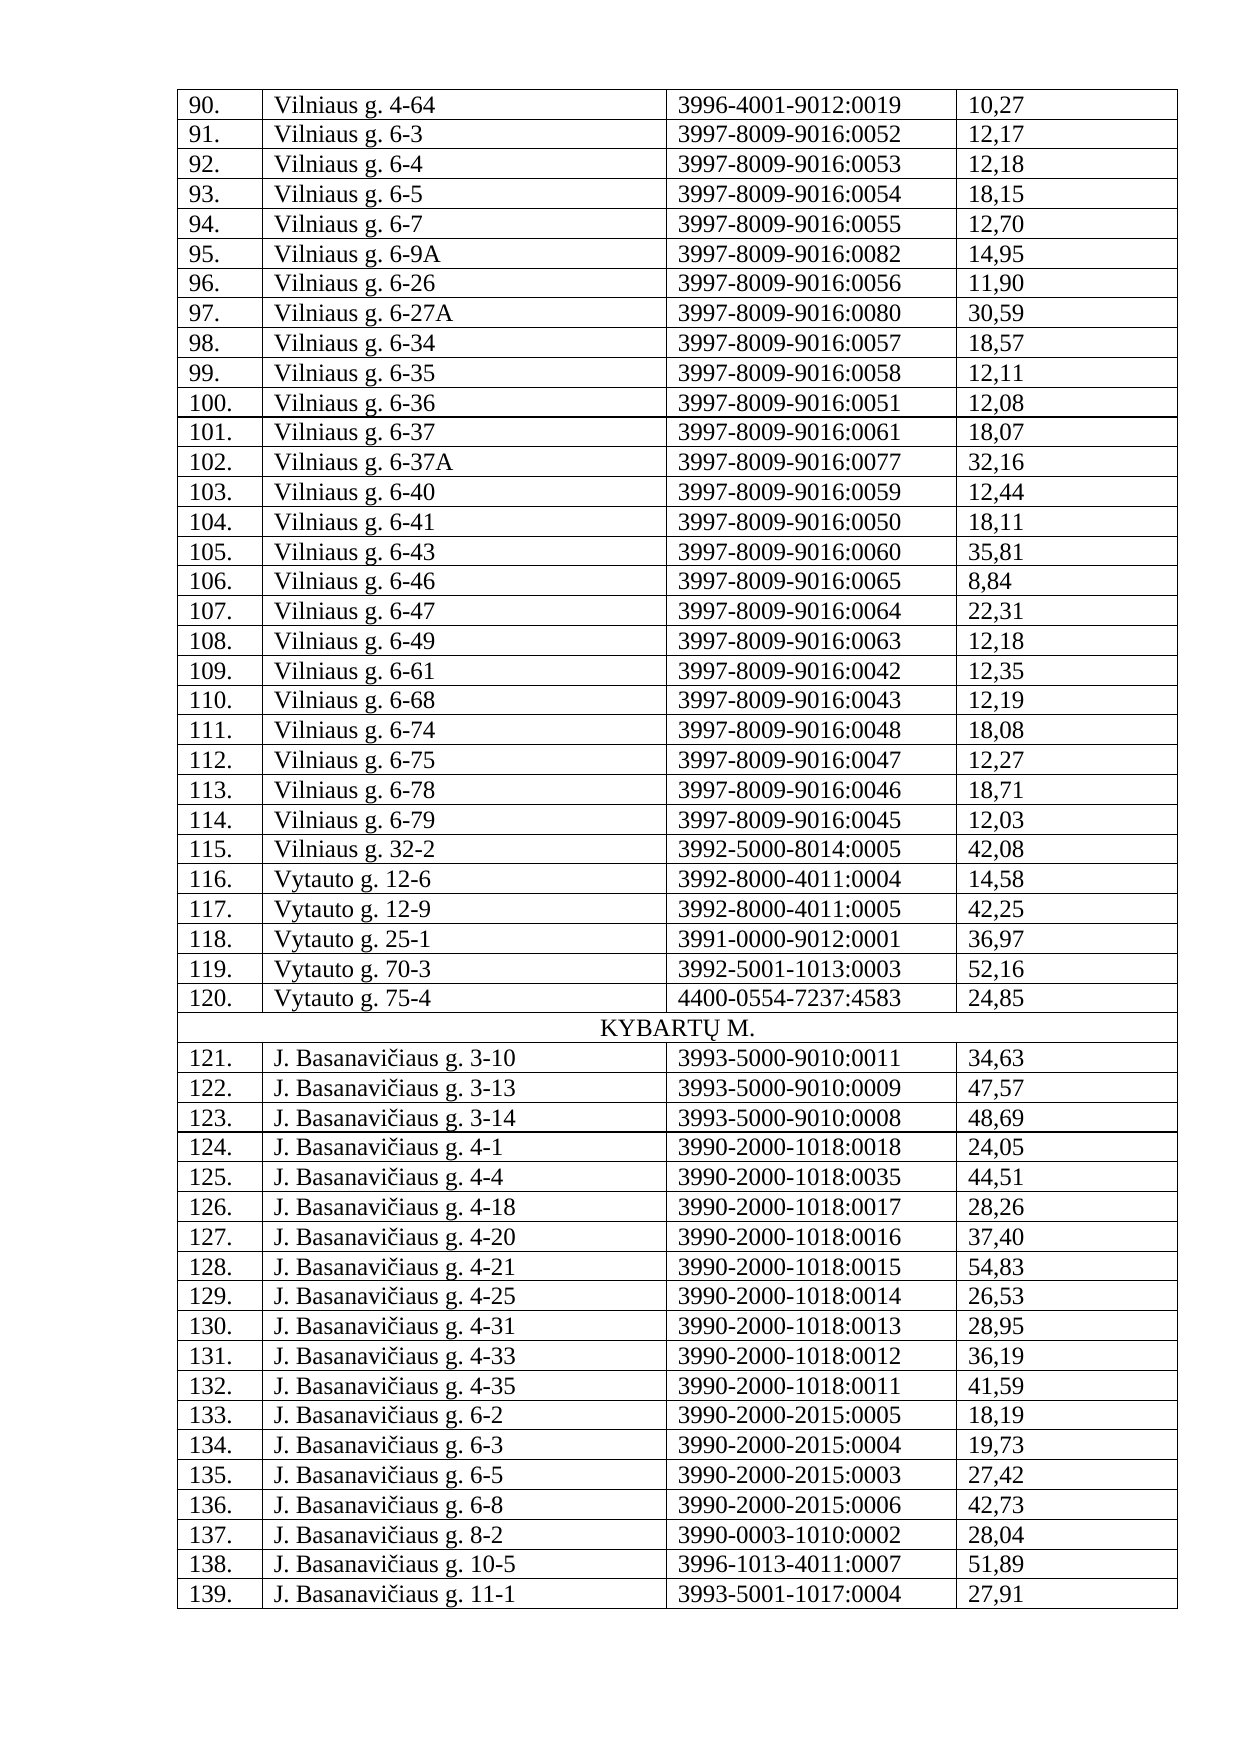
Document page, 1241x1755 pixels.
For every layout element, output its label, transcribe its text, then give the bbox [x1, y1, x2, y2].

table_cell Vilniaus g. 6-61 [263, 656, 666, 684]
table_cell 14,95 [957, 239, 1177, 267]
table_cell J. Basanavičiaus g. 11-1 [263, 1579, 666, 1608]
table_cell 127. [178, 1222, 262, 1251]
table_cell Vilniaus g. 6-35 [263, 358, 666, 387]
table_cell Vilniaus g. 6-46 [263, 566, 666, 595]
table_cell 3997-8009-9016:0047 [667, 745, 956, 774]
table_cell 3997-8009-9016:0052 [667, 120, 956, 148]
table_cell 110. [178, 686, 262, 714]
table_cell 92. [178, 149, 262, 178]
table_cell 3990-2000-1018:0017 [667, 1192, 956, 1221]
table_cell 51,89 [957, 1550, 1177, 1578]
table_cell J. Basanavičiaus g. 6-3 [263, 1430, 666, 1459]
table_cell 18,19 [957, 1401, 1177, 1429]
table_cell 104. [178, 507, 262, 536]
table_cell 28,26 [957, 1192, 1177, 1221]
table_cell 3997-8009-9016:0063 [667, 626, 956, 655]
table_cell 91. [178, 120, 262, 148]
table_cell 96. [178, 269, 262, 297]
table_cell 3990-2000-1018:0012 [667, 1341, 956, 1370]
table_cell 52,16 [957, 954, 1177, 982]
table_cell 19,73 [957, 1430, 1177, 1459]
table_cell J. Basanavičiaus g. 4-25 [263, 1281, 666, 1310]
table_cell 131. [178, 1341, 262, 1370]
table_cell 117. [178, 894, 262, 923]
table_cell 36,19 [957, 1341, 1177, 1370]
table_cell J. Basanavičiaus g. 4-35 [263, 1371, 666, 1399]
table_cell 3990-2000-2015:0004 [667, 1430, 956, 1459]
table_cell 130. [178, 1311, 262, 1340]
table_cell Vilniaus g. 4-64 [263, 90, 666, 118]
table_cell 54,83 [957, 1252, 1177, 1280]
table_cell Vilniaus g. 6-5 [263, 179, 666, 208]
table_cell J. Basanavičiaus g. 4-1 [263, 1133, 666, 1161]
table_cell 94. [178, 209, 262, 238]
table_cell 18,07 [957, 418, 1177, 446]
table_cell Vilniaus g. 6-27A [263, 298, 666, 327]
table_cell 122. [178, 1073, 262, 1102]
table_cell 3997-8009-9016:0050 [667, 507, 956, 536]
table_cell 3990-2000-1018:0035 [667, 1162, 956, 1191]
table_cell 27,91 [957, 1579, 1177, 1608]
table_cell 97. [178, 298, 262, 327]
table_cell 30,59 [957, 298, 1177, 327]
table_cell 3997-8009-9016:0065 [667, 566, 956, 595]
table_cell Vilniaus g. 6-9A [263, 239, 666, 267]
table_cell 139. [178, 1579, 262, 1608]
table_cell KYBARTŲ M. [178, 1013, 1177, 1042]
table_cell 102. [178, 447, 262, 476]
table_cell 12,17 [957, 120, 1177, 148]
table_cell 34,63 [957, 1043, 1177, 1072]
table_cell 98. [178, 328, 262, 357]
table_cell Vilniaus g. 6-78 [263, 775, 666, 804]
table_cell J. Basanavičiaus g. 4-33 [263, 1341, 666, 1370]
table_cell Vytauto g. 75-4 [263, 984, 666, 1012]
table_cell 3991-0000-9012:0001 [667, 924, 956, 953]
table_cell Vilniaus g. 6-36 [263, 388, 666, 416]
table_cell 41,59 [957, 1371, 1177, 1399]
table_cell J. Basanavičiaus g. 3-13 [263, 1073, 666, 1102]
table_cell 109. [178, 656, 262, 684]
table_cell Vilniaus g. 6-75 [263, 745, 666, 774]
table_cell J. Basanavičiaus g. 6-8 [263, 1490, 666, 1519]
table_cell 12,08 [957, 388, 1177, 416]
table_cell 12,19 [957, 686, 1177, 714]
table_cell 126. [178, 1192, 262, 1221]
table_cell Vilniaus g. 6-41 [263, 507, 666, 536]
table_cell 3997-8009-9016:0045 [667, 805, 956, 833]
table_cell 12,18 [957, 626, 1177, 655]
table_cell Vilniaus g. 6-26 [263, 269, 666, 297]
table_cell 3990-2000-2015:0006 [667, 1490, 956, 1519]
table_cell 135. [178, 1460, 262, 1489]
table_cell 100. [178, 388, 262, 416]
table_cell 3992-5001-1013:0003 [667, 954, 956, 982]
table_cell 107. [178, 596, 262, 625]
table_cell Vilniaus g. 6-7 [263, 209, 666, 238]
table_cell 37,40 [957, 1222, 1177, 1251]
table_cell J. Basanavičiaus g. 3-14 [263, 1103, 666, 1131]
table_cell 101. [178, 418, 262, 446]
table_cell J. Basanavičiaus g. 8-2 [263, 1520, 666, 1548]
table_cell 3996-1013-4011:0007 [667, 1550, 956, 1578]
table_cell 32,16 [957, 447, 1177, 476]
table_cell 111. [178, 715, 262, 744]
table_cell 3990-2000-1018:0011 [667, 1371, 956, 1399]
table_cell Vilniaus g. 6-68 [263, 686, 666, 714]
table_cell 133. [178, 1401, 262, 1429]
table_cell Vilniaus g. 6-3 [263, 120, 666, 148]
table_cell 3993-5001-1017:0004 [667, 1579, 956, 1608]
table_cell 3997-8009-9016:0058 [667, 358, 956, 387]
table_cell 136. [178, 1490, 262, 1519]
table_cell 48,69 [957, 1103, 1177, 1131]
table_cell 134. [178, 1430, 262, 1459]
table_cell J. Basanavičiaus g. 3-10 [263, 1043, 666, 1072]
table_cell 28,95 [957, 1311, 1177, 1340]
table_cell 11,90 [957, 269, 1177, 297]
table_cell 123. [178, 1103, 262, 1131]
table_cell 12,11 [957, 358, 1177, 387]
table_cell Vytauto g. 25-1 [263, 924, 666, 953]
table_cell Vilniaus g. 6-4 [263, 149, 666, 178]
table_cell 3993-5000-9010:0008 [667, 1103, 956, 1131]
table_cell 47,57 [957, 1073, 1177, 1102]
table_cell 90. [178, 90, 262, 118]
table_cell Vytauto g. 12-9 [263, 894, 666, 923]
table_cell Vilniaus g. 6-37 [263, 418, 666, 446]
table_cell 3990-2000-1018:0013 [667, 1311, 956, 1340]
table_cell 93. [178, 179, 262, 208]
table_cell 3993-5000-9010:0011 [667, 1043, 956, 1072]
table_cell 26,53 [957, 1281, 1177, 1310]
table_cell 3997-8009-9016:0056 [667, 269, 956, 297]
table_cell 44,51 [957, 1162, 1177, 1191]
table_cell 24,05 [957, 1133, 1177, 1161]
table_cell 27,42 [957, 1460, 1177, 1489]
table_cell 3997-8009-9016:0077 [667, 447, 956, 476]
table_cell 12,27 [957, 745, 1177, 774]
table_cell 3996-4001-9012:0019 [667, 90, 956, 118]
table_cell 3990-2000-1018:0014 [667, 1281, 956, 1310]
table_cell 3997-8009-9016:0051 [667, 388, 956, 416]
table_cell 18,57 [957, 328, 1177, 357]
table_cell 3997-8009-9016:0057 [667, 328, 956, 357]
table_cell 18,15 [957, 179, 1177, 208]
table_cell 129. [178, 1281, 262, 1310]
table_cell 24,85 [957, 984, 1177, 1012]
table_cell Vilniaus g. 6-49 [263, 626, 666, 655]
table_cell 3997-8009-9016:0048 [667, 715, 956, 744]
table_cell 3990-2000-1018:0015 [667, 1252, 956, 1280]
table_cell 124. [178, 1133, 262, 1161]
table_cell 121. [178, 1043, 262, 1072]
table_cell 3997-8009-9016:0082 [667, 239, 956, 267]
table_cell 119. [178, 954, 262, 982]
table_cell 3997-8009-9016:0054 [667, 179, 956, 208]
table_cell 106. [178, 566, 262, 595]
table_cell 3990-2000-2015:0003 [667, 1460, 956, 1489]
table_cell 3990-2000-1018:0016 [667, 1222, 956, 1251]
table_cell Vilniaus g. 6-47 [263, 596, 666, 625]
table_cell 105. [178, 537, 262, 565]
table_cell 4400-0554-7237:4583 [667, 984, 956, 1012]
table_cell J. Basanavičiaus g. 4-18 [263, 1192, 666, 1221]
table_cell Vytauto g. 70-3 [263, 954, 666, 982]
table_cell 18,71 [957, 775, 1177, 804]
table_cell 18,11 [957, 507, 1177, 536]
table_cell 3992-5000-8014:0005 [667, 835, 956, 863]
table_cell 118. [178, 924, 262, 953]
table_cell 113. [178, 775, 262, 804]
table_cell 3997-8009-9016:0059 [667, 477, 956, 506]
table_cell 3997-8009-9016:0053 [667, 149, 956, 178]
table_cell 8,84 [957, 566, 1177, 595]
table_cell J. Basanavičiaus g. 4-21 [263, 1252, 666, 1280]
table_cell 3997-8009-9016:0042 [667, 656, 956, 684]
table_cell 116. [178, 864, 262, 893]
table_cell 3992-8000-4011:0005 [667, 894, 956, 923]
table_cell 125. [178, 1162, 262, 1191]
table_cell 99. [178, 358, 262, 387]
table_cell J. Basanavičiaus g. 4-20 [263, 1222, 666, 1251]
table_cell 35,81 [957, 537, 1177, 565]
table_cell 12,44 [957, 477, 1177, 506]
table_cell 3990-2000-1018:0018 [667, 1133, 956, 1161]
table_cell J. Basanavičiaus g. 6-2 [263, 1401, 666, 1429]
table_cell 18,08 [957, 715, 1177, 744]
table_cell Vilniaus g. 6-37A [263, 447, 666, 476]
table_cell 3997-8009-9016:0080 [667, 298, 956, 327]
table_cell Vilniaus g. 6-74 [263, 715, 666, 744]
table_cell 108. [178, 626, 262, 655]
table_cell 12,18 [957, 149, 1177, 178]
table_cell 12,03 [957, 805, 1177, 833]
table_cell 103. [178, 477, 262, 506]
table_cell 120. [178, 984, 262, 1012]
table_cell Vilniaus g. 6-79 [263, 805, 666, 833]
table_cell 42,25 [957, 894, 1177, 923]
table_cell J. Basanavičiaus g. 6-5 [263, 1460, 666, 1489]
table_cell Vytauto g. 12-6 [263, 864, 666, 893]
table_cell 3997-8009-9016:0043 [667, 686, 956, 714]
table_cell 10,27 [957, 90, 1177, 118]
table_cell 22,31 [957, 596, 1177, 625]
table_cell Vilniaus g. 6-34 [263, 328, 666, 357]
table_cell 3997-8009-9016:0061 [667, 418, 956, 446]
table_cell 28,04 [957, 1520, 1177, 1548]
table_cell 95. [178, 239, 262, 267]
table_cell 3993-5000-9010:0009 [667, 1073, 956, 1102]
table_cell 132. [178, 1371, 262, 1399]
table_cell 36,97 [957, 924, 1177, 953]
table_cell 137. [178, 1520, 262, 1548]
table_cell 3990-0003-1010:0002 [667, 1520, 956, 1548]
table_cell 3990-2000-2015:0005 [667, 1401, 956, 1429]
table_cell Vilniaus g. 6-43 [263, 537, 666, 565]
table_cell 12,35 [957, 656, 1177, 684]
table_cell J. Basanavičiaus g. 10-5 [263, 1550, 666, 1578]
table_cell 114. [178, 805, 262, 833]
table_cell 128. [178, 1252, 262, 1280]
table_cell 3997-8009-9016:0046 [667, 775, 956, 804]
table_cell Vilniaus g. 32-2 [263, 835, 666, 863]
table_cell 3997-8009-9016:0064 [667, 596, 956, 625]
table_cell J. Basanavičiaus g. 4-4 [263, 1162, 666, 1191]
table_cell 115. [178, 835, 262, 863]
table_cell 3997-8009-9016:0055 [667, 209, 956, 238]
table_cell Vilniaus g. 6-40 [263, 477, 666, 506]
table_cell J. Basanavičiaus g. 4-31 [263, 1311, 666, 1340]
table_cell 3992-8000-4011:0004 [667, 864, 956, 893]
table_cell 3997-8009-9016:0060 [667, 537, 956, 565]
table_cell 12,70 [957, 209, 1177, 238]
table_cell 42,73 [957, 1490, 1177, 1519]
table_cell 14,58 [957, 864, 1177, 893]
table_cell 42,08 [957, 835, 1177, 863]
table_cell 112. [178, 745, 262, 774]
table_cell 138. [178, 1550, 262, 1578]
